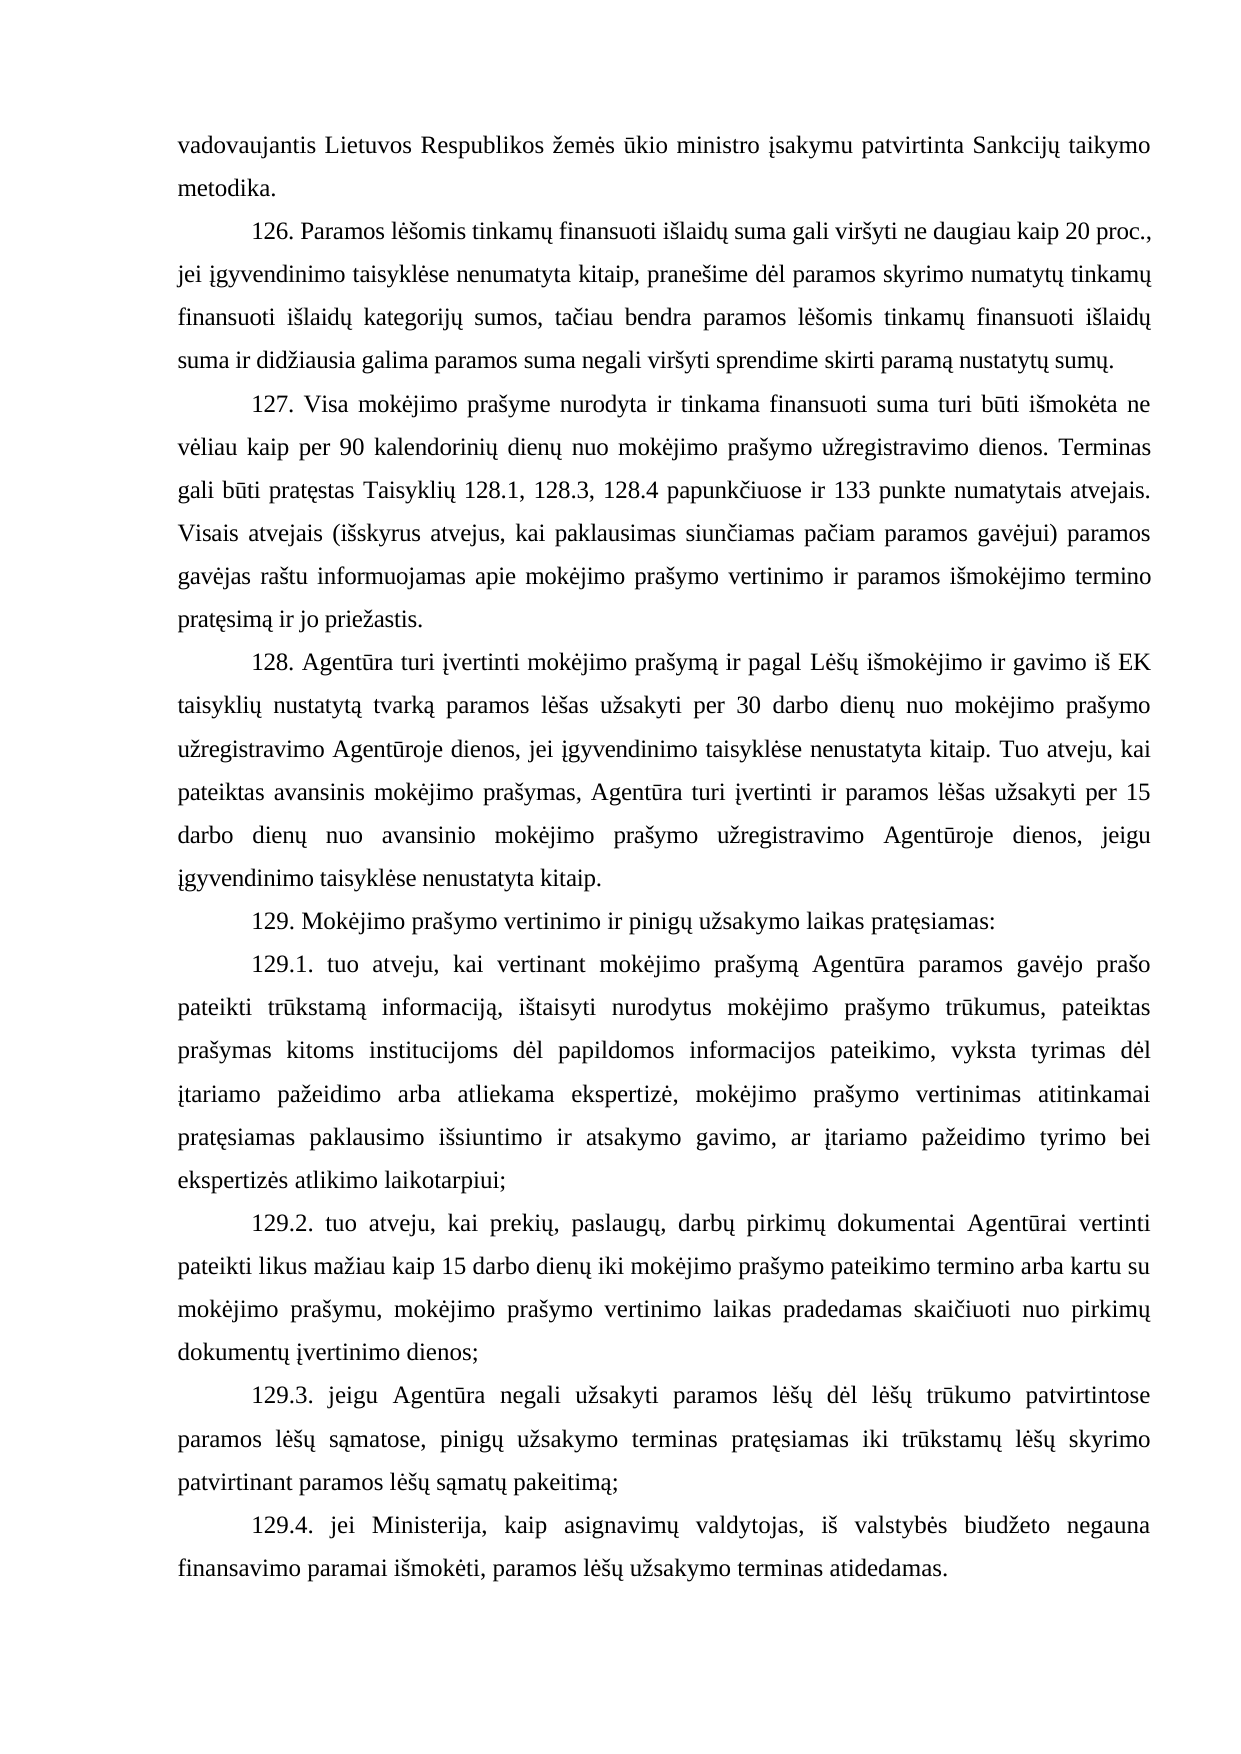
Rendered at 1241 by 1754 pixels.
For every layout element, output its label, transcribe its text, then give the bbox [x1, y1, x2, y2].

text 128. Agentūra turi įvertinti mokėjimo prašymą ir pagal Lėšų išmokėjimo ir gavimo iš EK taisyklių nustatytą tvarką paramos lėšas užsakyti per 30 darbo dienų nuo mokėjimo prašymo užregistravimo Agentūroje dienos, jei įgyvendinimo taisyklėse nenustatyta kitaip. Tuo atveju, kai pateiktas avansinis mokėjimo prašymas, Agentūra turi įvertinti ir paramos lėšas užsakyti per 15 darbo dienų nuo avansinio mokėjimo prašymo užregistravimo Agentūroje dienos, jeigu įgyvendinimo taisyklėse nenustatyta kitaip. [177, 647, 1152, 892]
text 127. Visa mokėjimo prašyme nurodyta ir tinkama finansuoti suma turi būti išmokėta ne vėliau kaip per 90 kalendorinių dienų nuo mokėjimo prašymo užregistravimo dienos. Terminas gali būti pratęstas Taisyklių 128.1, 128.3, 128.4 papunkčiuose ir 133 punkte numatytais atvejais. Visais atvejais (išskyrus atvejus, kai paklausimas siunčiamas pačiam paramos gavėjui) paramos gavėjas raštu informuojamas apie mokėjimo prašymo vertinimo ir paramos išmokėjimo termino pratęsimą ir jo priežastis. [177, 389, 1152, 633]
text 126. Paramos lėšomis tinkamų finansuoti išlaidų suma gali viršyti ne daugiau kaip 20 proc., jei įgyvendinimo taisyklėse nenumatyta kitaip, pranešime dėl paramos skyrimo numatytų tinkamų finansuoti išlaidų kategorijų sumos, tačiau bendra paramos lėšomis tinkamų finansuoti išlaidų suma ir didžiausia galima paramos suma negali viršyti sprendime skirti paramą nustatytų sumų. [177, 216, 1152, 374]
text 129. Mokėjimo prašymo vertinimo ir pinigų užsakymo laikas pratęsiamas: [236, 906, 1152, 935]
text 129.3. jeigu Agentūra negali užsakyti paramos lėšų dėl lėšų trūkumo patvirtintose paramos lėšų sąmatose, pinigų užsakymo terminas pratęsiamas iki trūkstamų lėšų skyrimo patvirtinant paramos lėšų sąmatų pakeitimą; [177, 1381, 1152, 1496]
text 129.4. jei Ministerija, kaip asignavimų valdytojas, iš valstybės biudžeto negauna finansavimo paramai išmokėti, paramos lėšų užsakymo terminas atidedamas. [177, 1510, 1152, 1582]
text 129.2. tuo atveju, kai prekių, paslaugų, darbų pirkimų dokumentai Agentūrai vertinti pateikti likus mažiau kaip 15 darbo dienų iki mokėjimo prašymo pateikimo termino arba kartu su mokėjimo prašymu, mokėjimo prašymo vertinimo laikas pradedamas skaičiuoti nuo pirkimų dokumentų įvertinimo dienos; [177, 1208, 1152, 1366]
text 129.1. tuo atveju, kai vertinant mokėjimo prašymą Agentūra paramos gavėjo prašo pateikti trūkstamą informaciją, ištaisyti nurodytus mokėjimo prašymo trūkumus, pateiktas prašymas kitoms institucijoms dėl papildomos informacijos pateikimo, vyksta tyrimas dėl įtariamo pažeidimo arba atliekama ekspertizė, mokėjimo prašymo vertinimas atitinkamai pratęsiamas paklausimo išsiuntimo ir atsakymo gavimo, ar įtariamo pažeidimo tyrimo bei ekspertizės atlikimo laikotarpiui; [177, 949, 1152, 1194]
text vadovaujantis Lietuvos Respublikos žemės ūkio ministro įsakymu patvirtinta Sankcijų taikymo metodika. [177, 130, 1152, 202]
